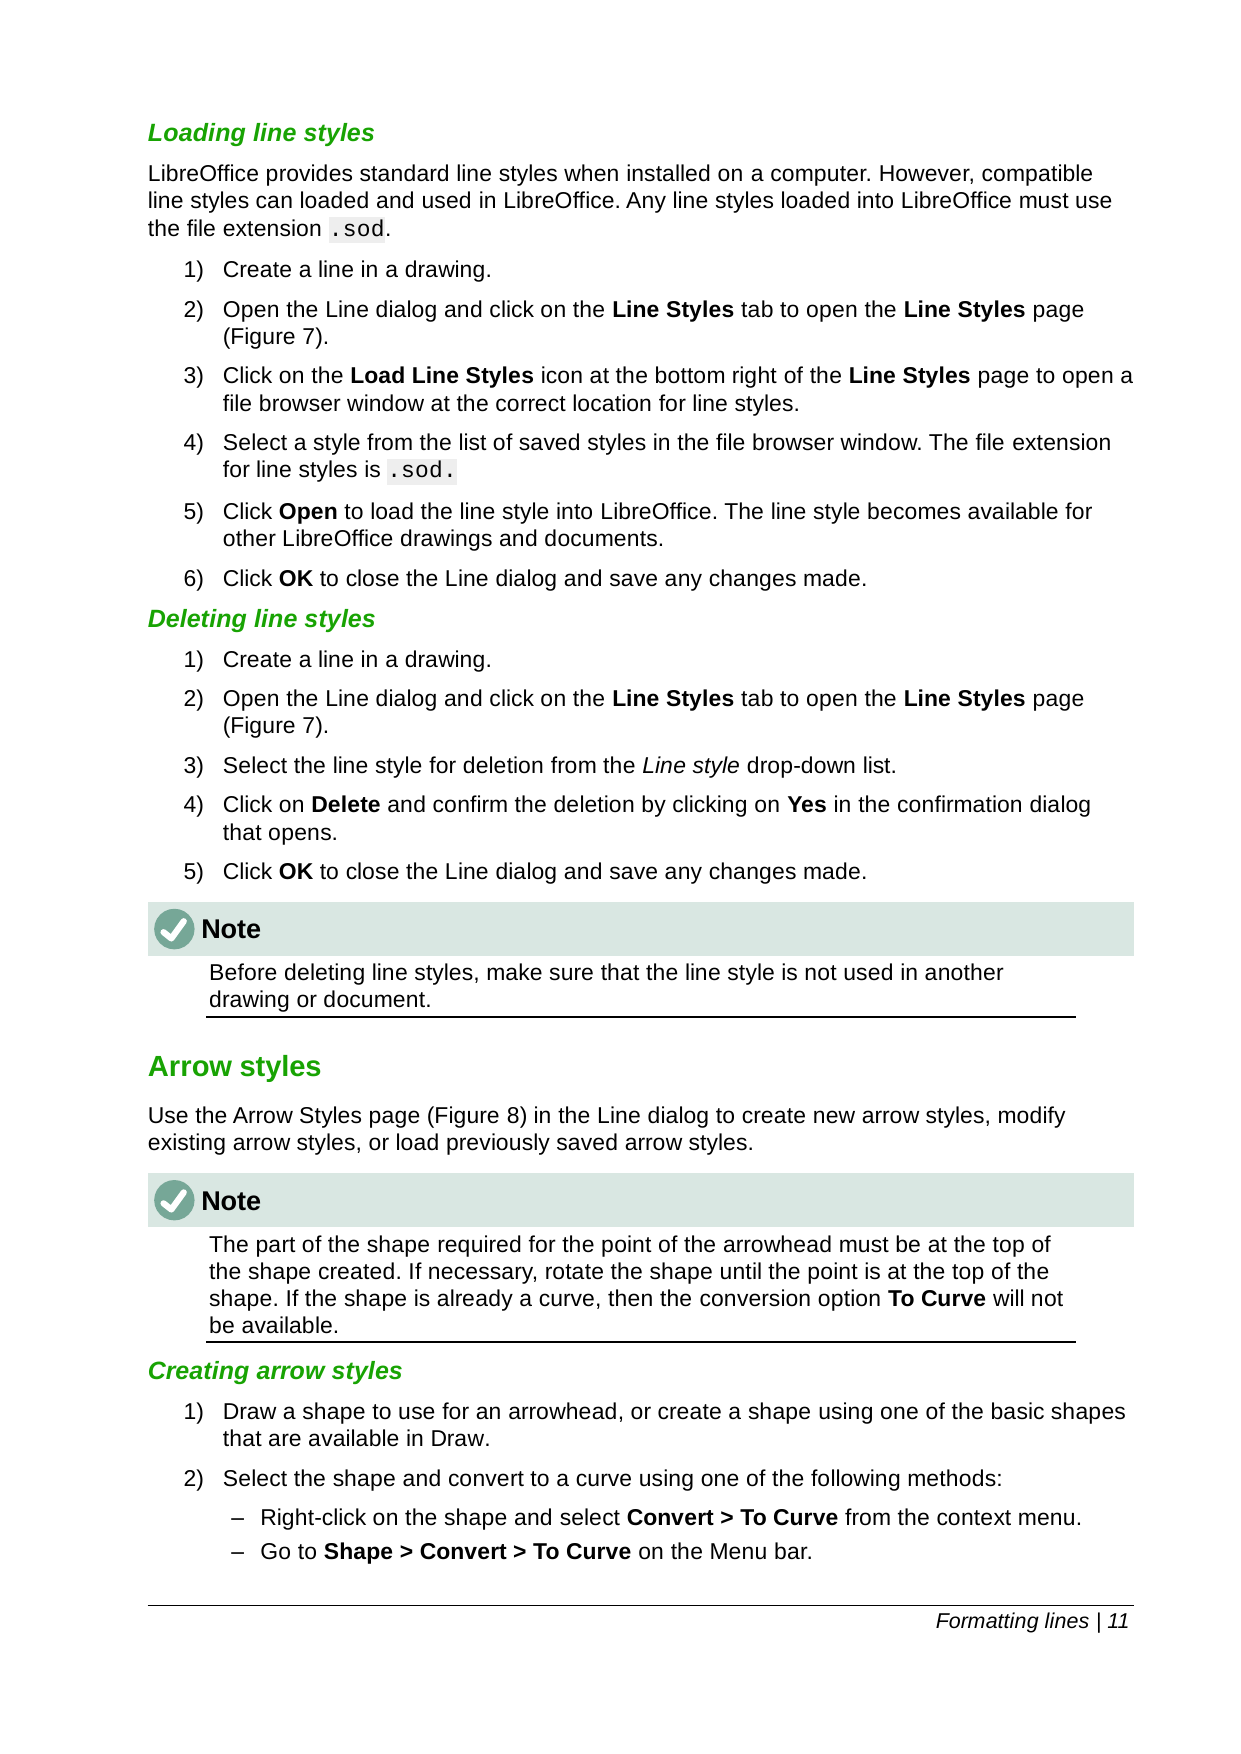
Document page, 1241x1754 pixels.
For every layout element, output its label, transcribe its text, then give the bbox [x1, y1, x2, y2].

list Create a line in a drawing. [204, 256, 1134, 283]
text Before deleting line styles, make sure that the line style is not used in another drawing or document. [206, 956, 1076, 1016]
list Select the shape and convert to a curve using one of the following methods: [204, 1464, 1134, 1491]
list Go to Shape > Convert > To Curve on the Menu bar. [231, 1537, 1134, 1564]
subtitle Note [148, 1173, 1134, 1227]
list Click on the Load Line Styles icon at the bottom right of the Line Styles page to open a file browser window at the correct location for line styles. [204, 362, 1134, 416]
list Open the Line dialog and click on the Line Styles tab to open the Line Styles page (Figure 7). [204, 295, 1134, 349]
list Click OK to close the Line dialog and save any changes made. [204, 564, 1134, 591]
text The part of the shape required for the point of the arrowhead must be at the top of the shape created. If necessary, rotate the shape until the point is at the top of the shape. If the shape is already a curve, then the conversion option To Curve will not be available. [206, 1227, 1076, 1341]
list LibreOffice provides standard line styles when installed on a computer. However, compatible line styles can loaded and used in LibreOffice. Any line styles loaded into LibreOffice must use the file extension .sod. [148, 160, 1134, 243]
list Click on Delete and confirm the deletion by clicking on Yes in the confirmation dialog that opens. [204, 791, 1134, 845]
list Open the Line dialog and click on the Line Styles tab to open the Line Styles page (Figure 7). [204, 684, 1134, 739]
list Click OK to close the Line dialog and save any changes made. [204, 857, 1134, 884]
text Use the Arrow Styles page (Figure 8) in the Line dialog to create new arrow styles, modify existing arrow styles, or load previously saved arrow styles. [148, 1102, 1134, 1156]
subtitle Deleting line styles [148, 603, 1134, 632]
subtitle Loading line styles [148, 118, 1134, 147]
subtitle Note [148, 902, 1134, 956]
list Right-click on the shape and select Convert > To Curve from the context menu. [231, 1504, 1134, 1531]
subtitle Arrow styles [148, 1049, 1134, 1083]
list Click Open to load the line style into LibreOffice. The line style becomes available for other LibreOffice drawings and documents. [204, 497, 1134, 551]
list Select a style from the list of saved styles in the file browser window. The file extension for line styles is .sod. [204, 428, 1134, 485]
list Draw a shape to use for an arrowhead, or create a shape using one of the basic shapes that are available in Draw. [204, 1397, 1134, 1452]
subtitle Creating arrow styles [148, 1356, 1134, 1385]
list Select the line style for deletion from the Line style drop-down list. [204, 751, 1134, 778]
list Create a line in a drawing. [204, 645, 1134, 672]
